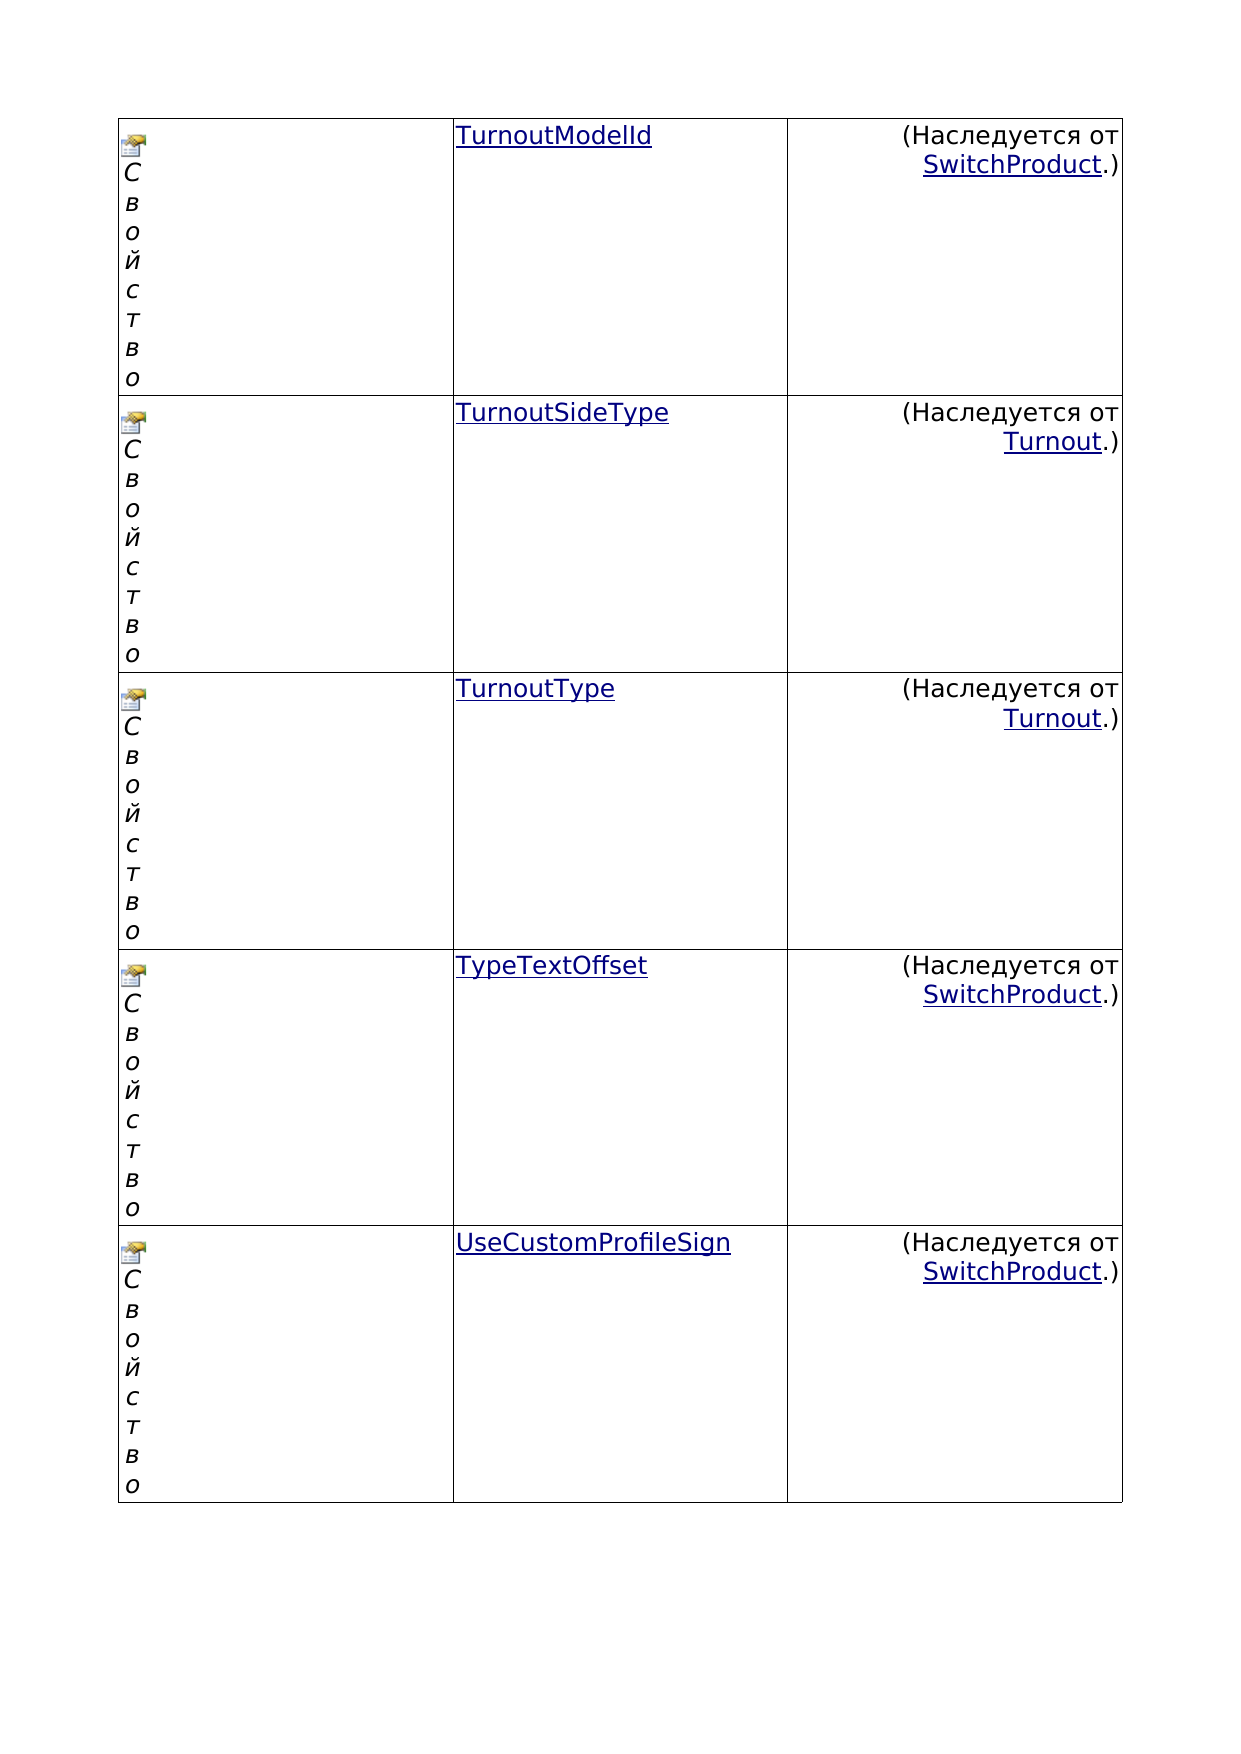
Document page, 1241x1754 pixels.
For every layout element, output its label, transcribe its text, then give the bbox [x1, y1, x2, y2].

table_cell UseCustomProfileSign [454, 1226, 787, 1502]
picture [121, 410, 147, 436]
table_cell (Наследуется от SwitchProduct.) [788, 950, 1122, 1225]
table_cell [119, 950, 453, 1225]
table_cell [119, 396, 453, 672]
table_cell [119, 119, 453, 395]
table_cell TypeTextOffset [454, 950, 787, 1225]
table_cell (Наследуется от Turnout.) [788, 673, 1122, 948]
picture [121, 687, 147, 713]
table_cell (Наследуется от SwitchProduct.) [788, 119, 1122, 395]
table_cell (Наследуется от Turnout.) [788, 396, 1122, 672]
table_cell TurnoutType [454, 673, 787, 948]
table_cell (Наследуется от SwitchProduct.) [788, 1226, 1122, 1502]
table_cell [119, 673, 453, 948]
picture [121, 133, 147, 159]
picture [121, 1240, 147, 1266]
table_cell [119, 1226, 453, 1502]
picture [121, 963, 147, 989]
table_cell TurnoutSideType [454, 396, 787, 672]
table_cell TurnoutModelId [454, 119, 787, 395]
